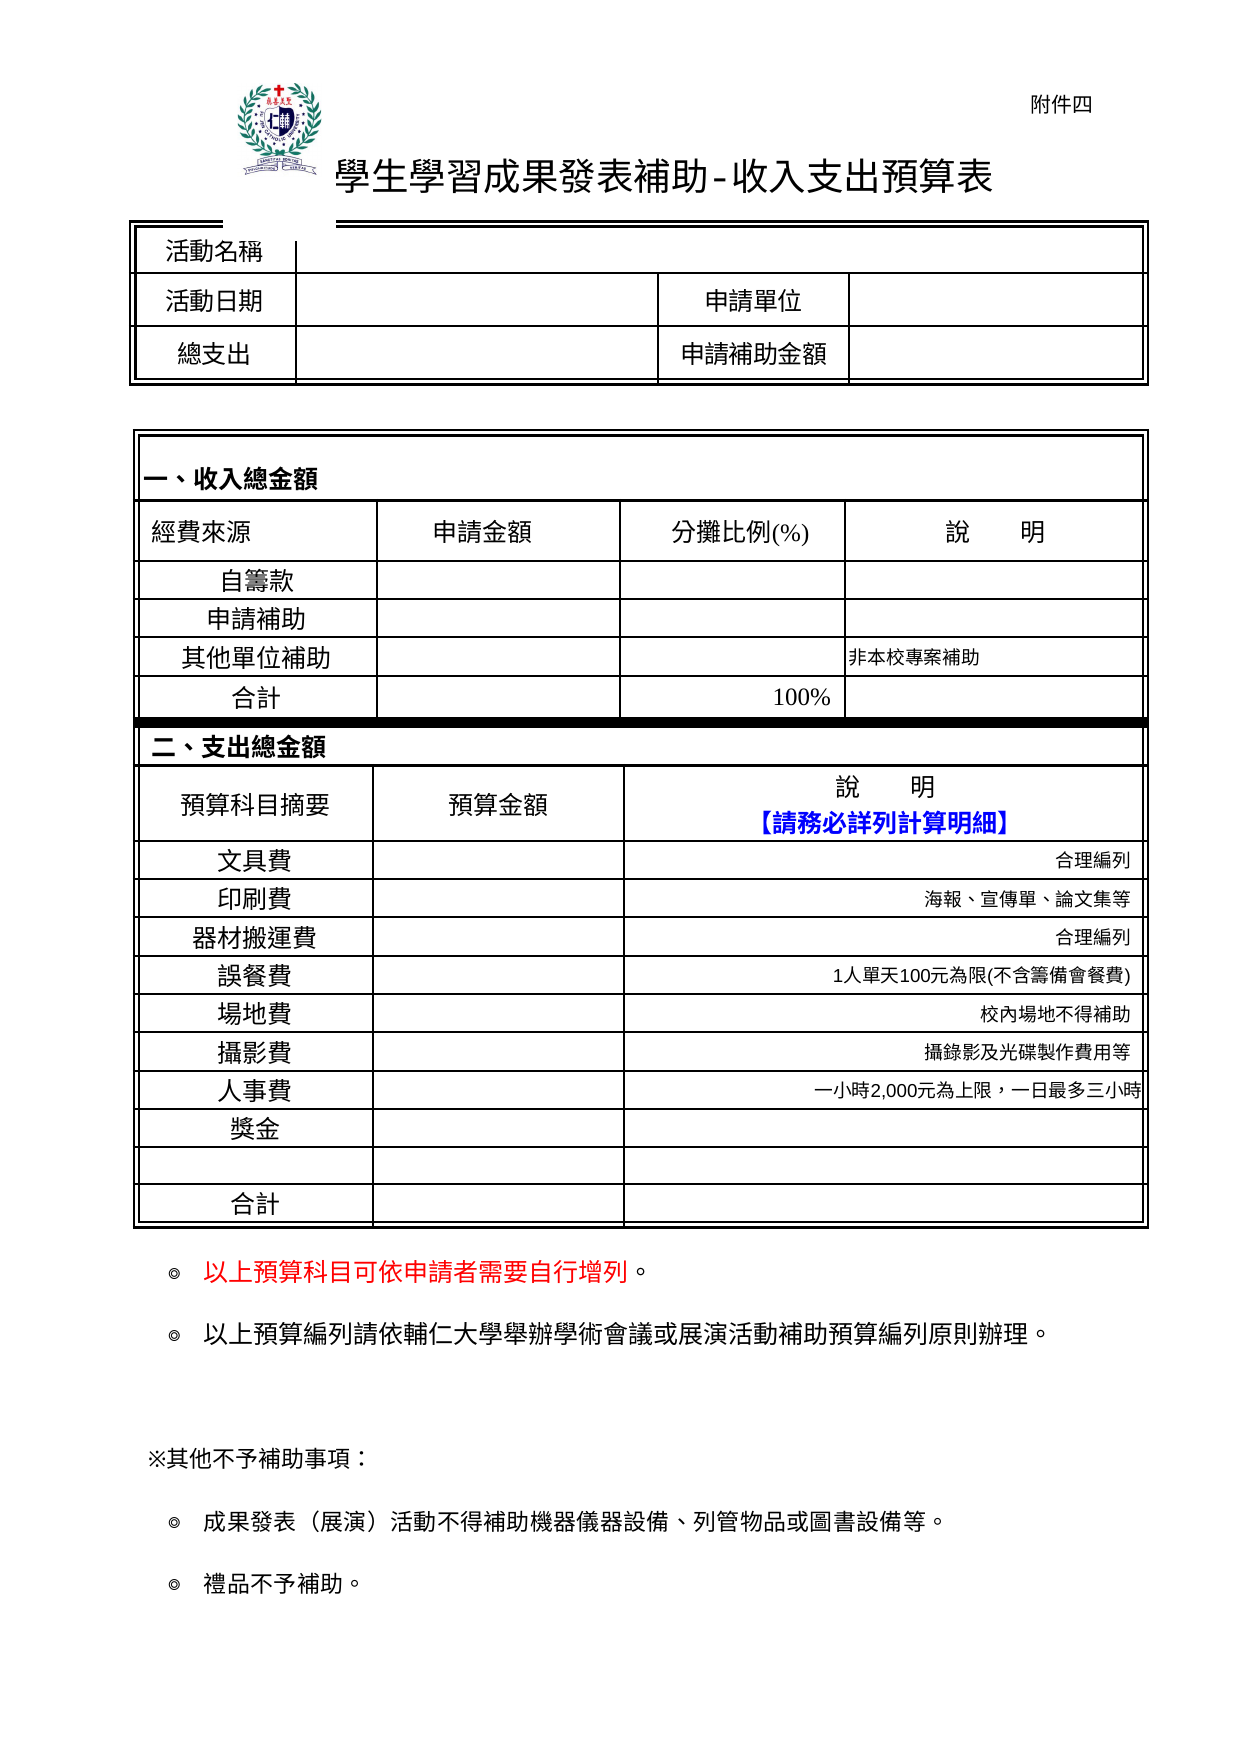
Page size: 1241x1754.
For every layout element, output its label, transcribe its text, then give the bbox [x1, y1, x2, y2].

table_cell [846, 677, 1142, 717]
table_cell [625, 1110, 1142, 1146]
table_cell 非本校專案補助 [846, 638, 1142, 674]
table_cell [378, 677, 619, 717]
table_cell [140, 1148, 372, 1182]
table_cell 二、支出總金額 [140, 728, 1142, 764]
table_cell 海報、宣傳單、論文集等 [625, 880, 1142, 916]
table_cell 攝錄影及光碟製作費用等 [625, 1033, 1142, 1069]
table_cell [374, 1110, 623, 1146]
table_cell [850, 378, 1145, 383]
table_cell 合理編列 [625, 918, 1142, 954]
text 學生學習成果發表補助-收入支出預算表 [148, 76, 1179, 241]
table_cell 合計 [140, 677, 376, 717]
table_cell 誤餐費 [140, 957, 372, 993]
table_cell [374, 1148, 623, 1182]
table_cell [378, 600, 619, 636]
table_cell [378, 638, 619, 674]
table_cell [374, 1072, 623, 1108]
table_cell 合計 [140, 1185, 372, 1221]
table_cell [621, 600, 844, 636]
table_cell [136, 386, 1145, 429]
text ※其他不予補助事項： [148, 1416, 1092, 1478]
table_cell 申請補助 [140, 600, 376, 636]
table_cell 1人單天100元為限(不含籌備會餐費) [625, 957, 1142, 993]
table_cell 活動日期 [137, 274, 295, 325]
table_header [297, 228, 1142, 272]
table_cell 印刷費 [140, 880, 372, 916]
list 禮品不予補助。 [167, 1541, 1092, 1603]
table_cell [846, 562, 1142, 598]
table_cell 獎金 [140, 1110, 372, 1146]
table_cell 自籌款 [140, 562, 376, 598]
table_cell [374, 918, 623, 954]
table_cell 器材搬運費 [140, 918, 372, 954]
table_cell [846, 600, 1142, 636]
table_cell 人事費 [140, 1072, 372, 1108]
table_cell [374, 957, 623, 993]
table_cell 說 明 【請務必詳列計算明細】 [625, 767, 1142, 839]
table_cell [374, 995, 623, 1031]
table_cell 預算金額 [374, 767, 623, 839]
table_cell [374, 1185, 623, 1221]
table_cell 申請單位 [659, 274, 848, 325]
table_header 活動名稱 [137, 228, 295, 272]
table_cell 一小時2,000元為上限，一日最多三小時 [625, 1072, 1142, 1108]
table_cell [378, 562, 619, 598]
list 成果發表（展演）活動不得補助機器儀器設備、列管物品或圖書設備等。 [167, 1478, 1092, 1541]
table_cell [374, 880, 623, 916]
list 以上預算編列請依輔仁大學舉辦學術會議或展演活動補助預算編列原則辦理。 [167, 1291, 1092, 1353]
table_cell [621, 638, 844, 674]
table_cell [850, 327, 1142, 378]
table_cell 申請補助金額 [659, 327, 848, 378]
table_cell 合理編列 [625, 842, 1142, 878]
table_cell [297, 327, 657, 378]
table_cell 其他單位補助 [140, 638, 376, 674]
table_cell 申請金額 [378, 502, 619, 559]
table_cell [850, 274, 1142, 325]
table_cell 預算科目摘要 [140, 767, 372, 839]
table_cell [625, 1148, 1142, 1182]
table_cell [625, 1185, 1142, 1221]
table_cell 攝影費 [140, 1033, 372, 1069]
table_cell 100% [621, 677, 844, 717]
table_cell 總支出 [137, 327, 295, 378]
table_cell 校內場地不得補助 [625, 995, 1142, 1031]
table_cell 分攤比例(%) [621, 502, 844, 559]
list 以上預算科目可依申請者需要自行增列。 [167, 1229, 1092, 1291]
table_cell [374, 842, 623, 878]
table_cell 一、收入總金額 [136, 431, 1145, 499]
table_cell [374, 1033, 623, 1069]
table_cell [297, 274, 657, 325]
table_cell 場地費 [140, 995, 372, 1031]
table_cell 說 明 [846, 502, 1142, 559]
table_cell 經費來源 [140, 502, 376, 559]
table_cell 文具費 [140, 842, 372, 878]
table_cell [621, 562, 844, 598]
